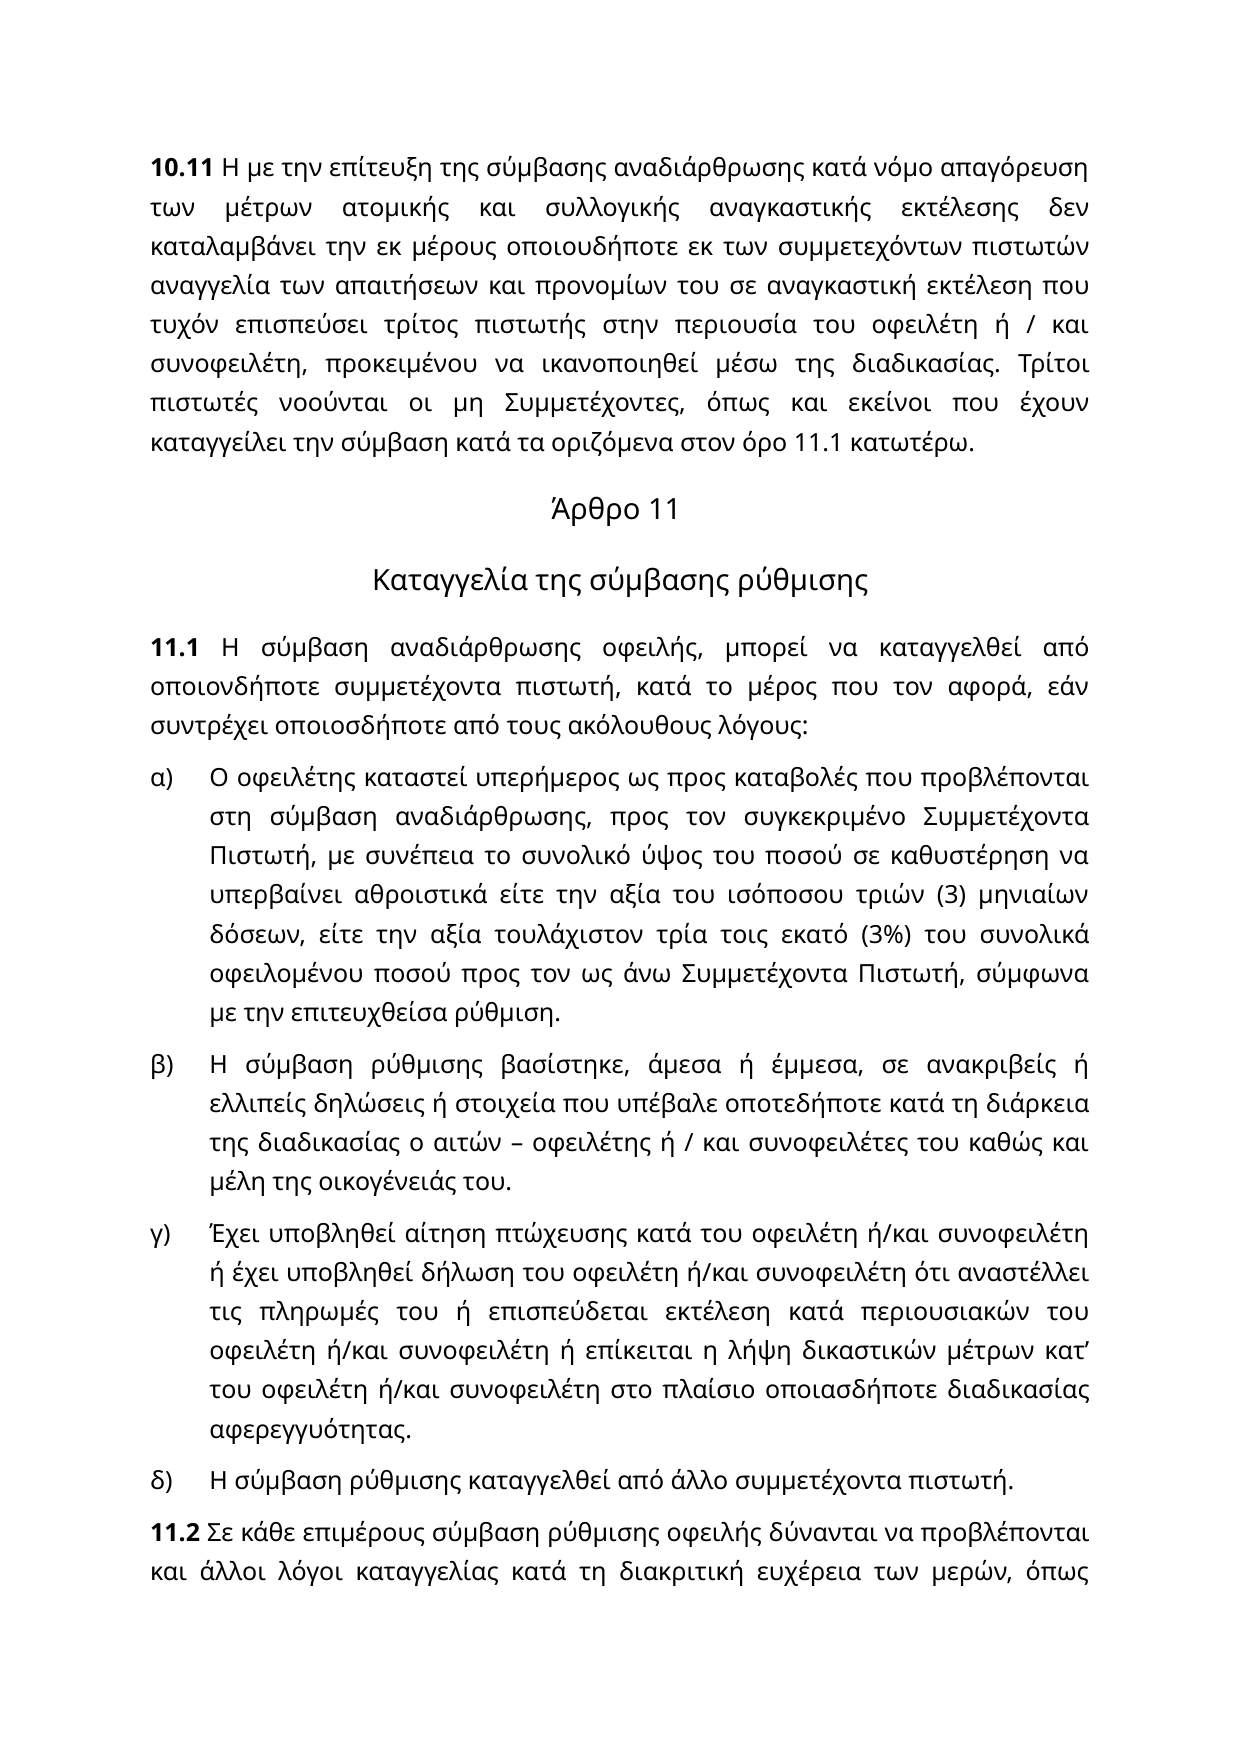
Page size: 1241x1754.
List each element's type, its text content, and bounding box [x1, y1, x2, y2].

text 10.11 Η με την επίτευξη της σύμβασης αναδιάρθρωσης κατά νόμο απαγόρευση των μέτρων ατομικής και συλλογικής αναγκαστικής εκτέλεσης δεν καταλαμβάνει την εκ μέρους οποιουδήποτε εκ των συμμετεχόντων πιστωτών αναγγελία των απαιτήσεων και προνομίων του σε αναγκαστική εκτέλεση που τυχόν επισπεύσει τρίτος πιστωτής στην περιουσία του οφειλέτη ή / και συνοφειλέτη, προκειμένου να ικανοποιηθεί μέσω της διαδικασίας. Τρίτοι πιστωτές νοούνται οι μη Συμμετέχοντες, όπως και εκείνοι που έχουν καταγγείλει την σύμβαση κατά τα οριζόμενα στον όρο 11.1 κατωτέρω. [150, 150, 1090, 458]
list γ) Έχει υποβληθεί αίτηση πτώχευσης κατά του οφειλέτη ή/και συνοφειλέτη ή έχει υποβληθεί δήλωση του οφειλέτη ή/και συνοφειλέτη ότι αναστέλλει τις πληρωμές του ή επισπεύδεται εκτέλεση κατά περιουσιακών του οφειλέτη ή/και συνοφειλέτη ή επίκειται η λήψη δικαστικών μέτρων κατ’ του οφειλέτη ή/και συνοφειλέτη στο πλαίσιο οποιασδήποτε διαδικασίας αφερεγγυότητας. [150, 1215, 1090, 1445]
subtitle Καταγγελία της σύμβασης ρύθμισης [150, 559, 1090, 599]
list β) Η σύμβαση ρύθμισης βασίστηκε, άμεσα ή έμμεσα, σε ανακριβείς ή ελλιπείς δηλώσεις ή στοιχεία που υπέβαλε οποτεδήποτε κατά τη διάρκεια της διαδικασίας ο αιτών – οφειλέτης ή / και συνοφειλέτες του καθώς και μέλη της οικογένειάς του. [150, 1046, 1090, 1198]
text 11.2 Σε κάθε επιμέρους σύμβαση ρύθμισης οφειλής δύνανται να προβλέπονται και άλλοι λόγοι καταγγελίας κατά τη διακριτική ευχέρεια των μερών, όπως [150, 1514, 1090, 1588]
subtitle Άρθρο 11 [150, 488, 1090, 528]
list α) Ο οφειλέτης καταστεί υπερήμερος ως προς καταβολές που προβλέπονται στη σύμβαση αναδιάρθρωσης, προς τον συγκεκριμένο Συμμετέχοντα Πιστωτή, με συνέπεια το συνολικό ύψος του ποσού σε καθυστέρηση να υπερβαίνει αθροιστικά είτε την αξία του ισόποσου τριών (3) μηνιαίων δόσεων, είτε την αξία τουλάχιστον τρία τοις εκατό (3%) του συνολικά οφειλομένου ποσού προς τον ως άνω Συμμετέχοντα Πιστωτή, σύμφωνα με την επιτευχθείσα ρύθμιση. [150, 759, 1090, 1029]
text 11.1 Η σύμβαση αναδιάρθρωσης οφειλής, μπορεί να καταγγελθεί από οποιονδήποτε συμμετέχοντα πιστωτή, κατά το μέρος που τον αφορά, εάν συντρέχει οποιοσδήποτε από τους ακόλουθους λόγους: [150, 629, 1090, 742]
list δ) Η σύμβαση ρύθμισης καταγγελθεί από άλλο συμμετέχοντα πιστωτή. [150, 1463, 1090, 1497]
